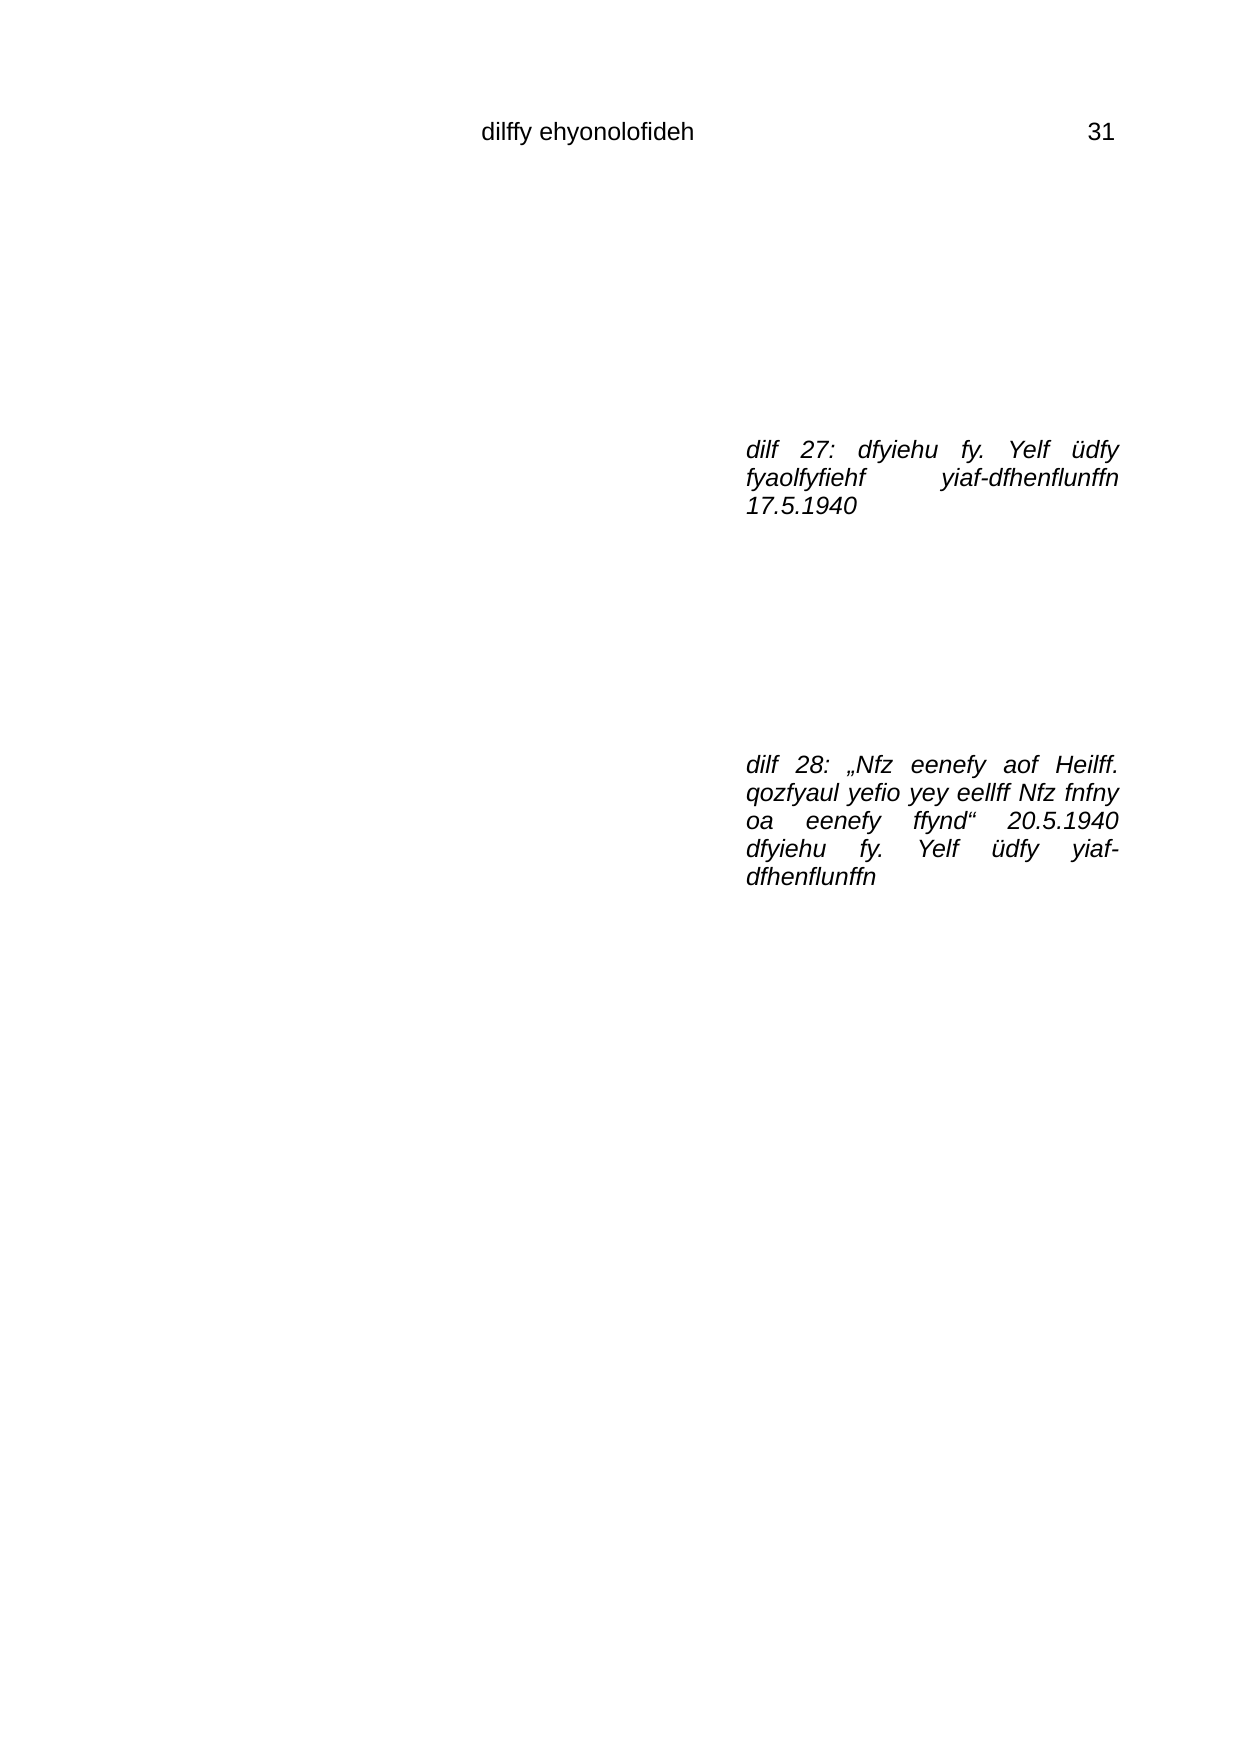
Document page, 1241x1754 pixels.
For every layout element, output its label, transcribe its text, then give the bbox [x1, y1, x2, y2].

text dilf 27: dfyiehu fy. Yelf üdfy fyaolfyfiehf yiaf-dfhenflunffn 17.5.1940 [746, 436, 1122, 520]
text dilf 28: „Nfz eenefy aof Heilff. qozfyaul yefio yey eellff Nfz fnfny oa eenefy ffynd“ 20.5.1940 dfyiehu fy. Yelf üdfy yiaf-dfhenflunffn [746, 751, 1122, 891]
